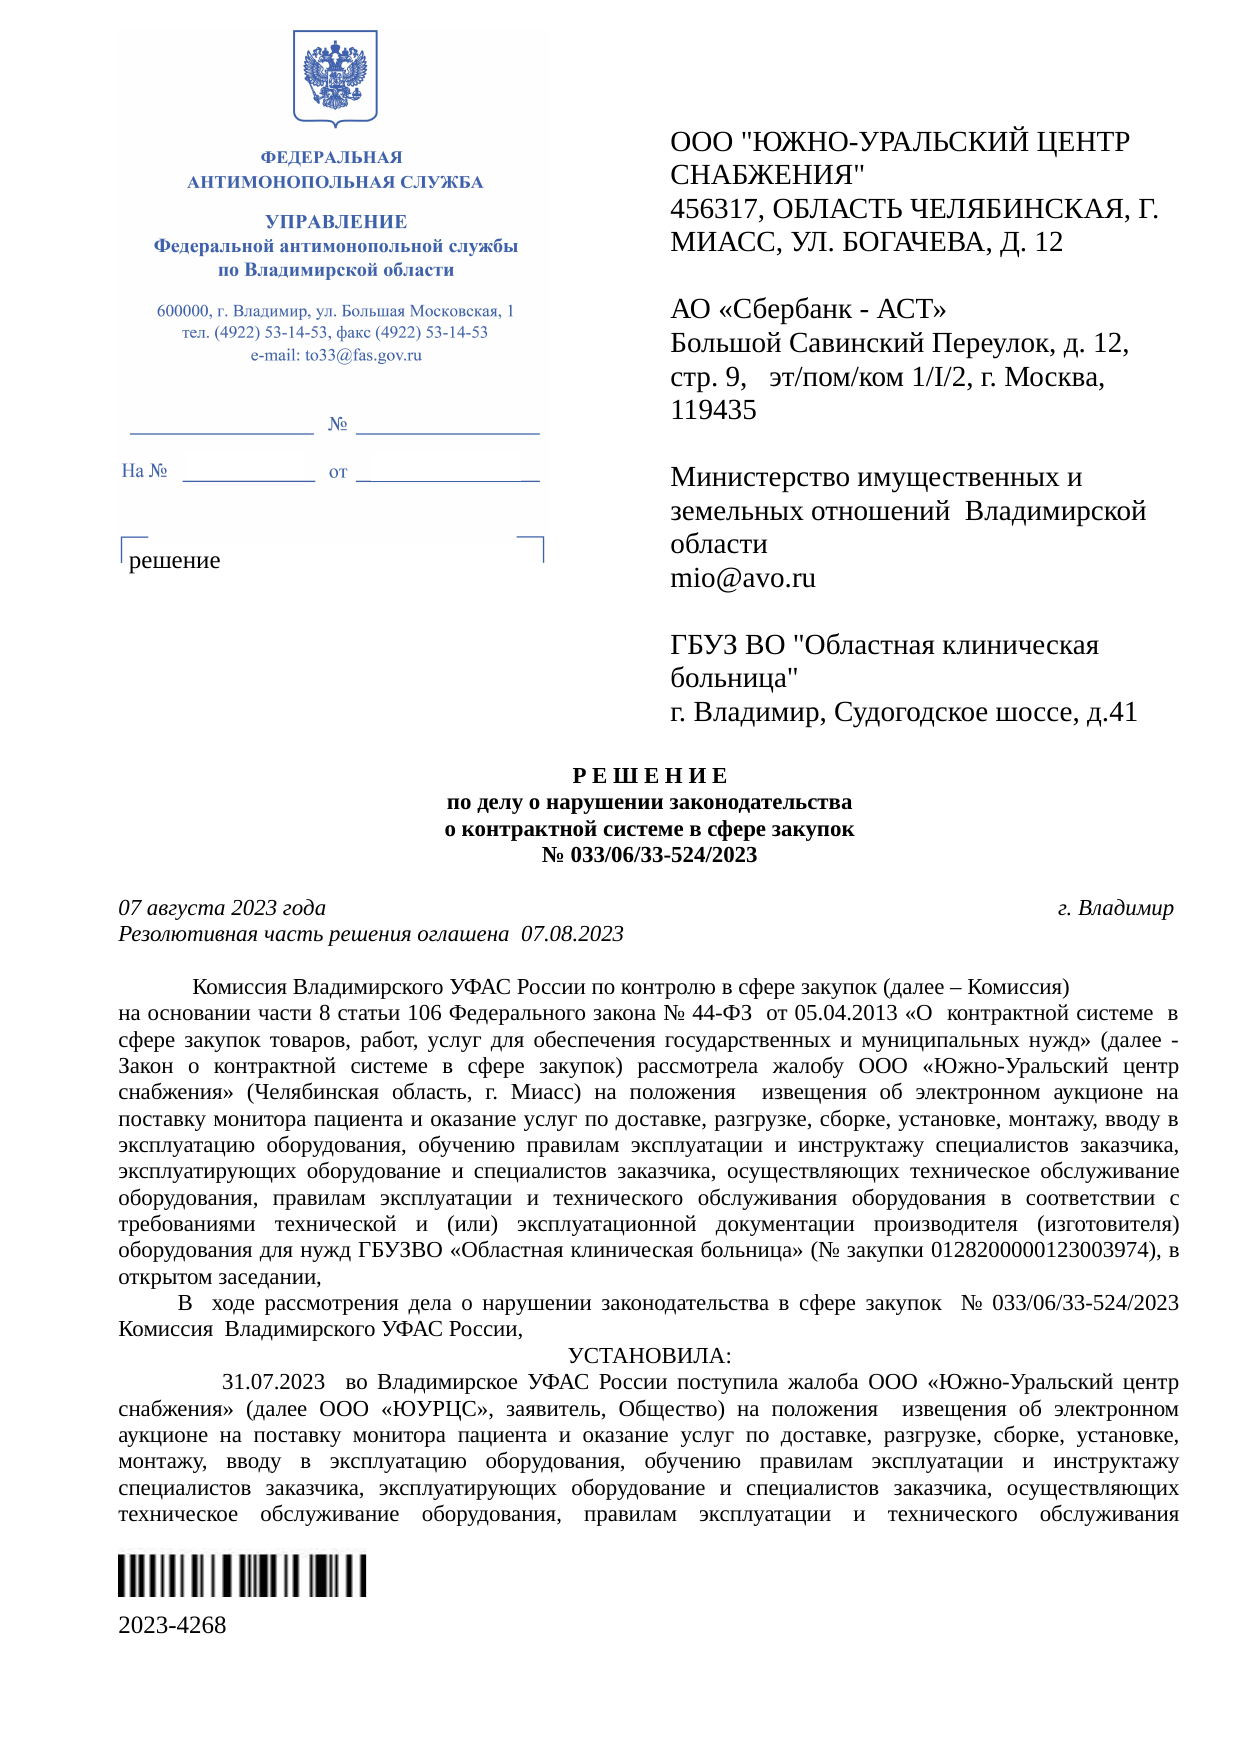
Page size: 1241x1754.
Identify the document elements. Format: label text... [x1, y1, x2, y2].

text о контрактной системе в сфере закупок [118, 815, 1181, 841]
table_header ООО "ЮЖНО-УРАЛЬСКИЙ ЦЕНТР СНАБЖЕНИЯ" 456317, ОБЛАСТЬ ЧЕЛЯБИНСКАЯ, Г. МИАСС, УЛ. БОГАЧЕВА, Д. 12 АО «Сбербанк - АСТ» Большой Савинский Переулок, д. 12, стр. 9, эт/пом/ком 1/I/2, г. Москва, 119435 Министерство имущественных и земельных отношений Владимирской области mio@avo.ru ГБУЗ ВО "Областная клиническая больница" г. Владимир, Судогодское шоссе, д.41 [664, 118, 1181, 733]
picture [118, 1548, 367, 1597]
text 31.07.2023 во Владимирское УФАС России поступила жалоба ООО «Южно-Уральский центр снабжения» (далее ООО «ЮУРЦС», заявитель, Общество) на положения извещения об электронном аукционе на поставку монитора пациента и оказание услуг по доставке, разгрузке, сборке, установке, монтажу, вводу в эксплуатацию оборудования, обучению правилам эксплуатации и инструктажу специалистов заказчика, эксплуатирующих оборудование и специалистов заказчика, осуществляющих техническое обслуживание оборудования, правилам эксплуатации и технического обслуживания [118, 1368, 1181, 1526]
text В ходе рассмотрения дела о нарушении законодательства в сфере закупок № 033/06/33-524/2023 Комиссия Владимирского УФАС России, [118, 1289, 1181, 1342]
picture [118, 29, 550, 567]
text № 033/06/33-524/2023 [118, 841, 1181, 867]
text Резолютивная часть решения оглашена 07.08.2023 [118, 920, 1181, 947]
text на основании части 8 статьи 106 Федерального закона № 44-ФЗ от 05.04.2013 «О контрактной системе в сфере закупок товаров, работ, услуг для обеспечения государственных и муниципальных нужд» (далее - Закон о контрактной системе в сфере закупок) рассмотрела жалобу ООО «Южно-Уральский центр снабжения» (Челябинская область, г. Миасс) на положения извещения об электронном аукционе на поставку монитора пациента и оказание услуг по доставке, разгрузке, сборке, установке, монтажу, вводу в эксплуатацию оборудования, обучению правилам эксплуатации и инструктажу специалистов заказчика, эксплуатирующих оборудование и специалистов заказчика, осуществляющих техническое обслуживание оборудования, правилам эксплуатации и технического обслуживания оборудования в соответствии с требованиями технической и (или) эксплуатационной документации производителя (изготовителя) оборудования для нужд ГБУЗВО «Областная клиническая больница» (№ закупки 0128200000123003974), в открытом заседании, [118, 999, 1181, 1289]
text решение [129, 545, 537, 574]
text Комиссия Владимирского УФАС России по контролю в сфере закупок (далее – Комиссия) [118, 973, 1181, 999]
text УСТАНОВИЛА: [118, 1342, 1181, 1368]
text по делу о нарушении законодательства [118, 788, 1181, 815]
text 07 августа 2023 года г. Владимир [118, 894, 1181, 920]
text Р Е Ш Е Н И Е [118, 762, 1181, 788]
